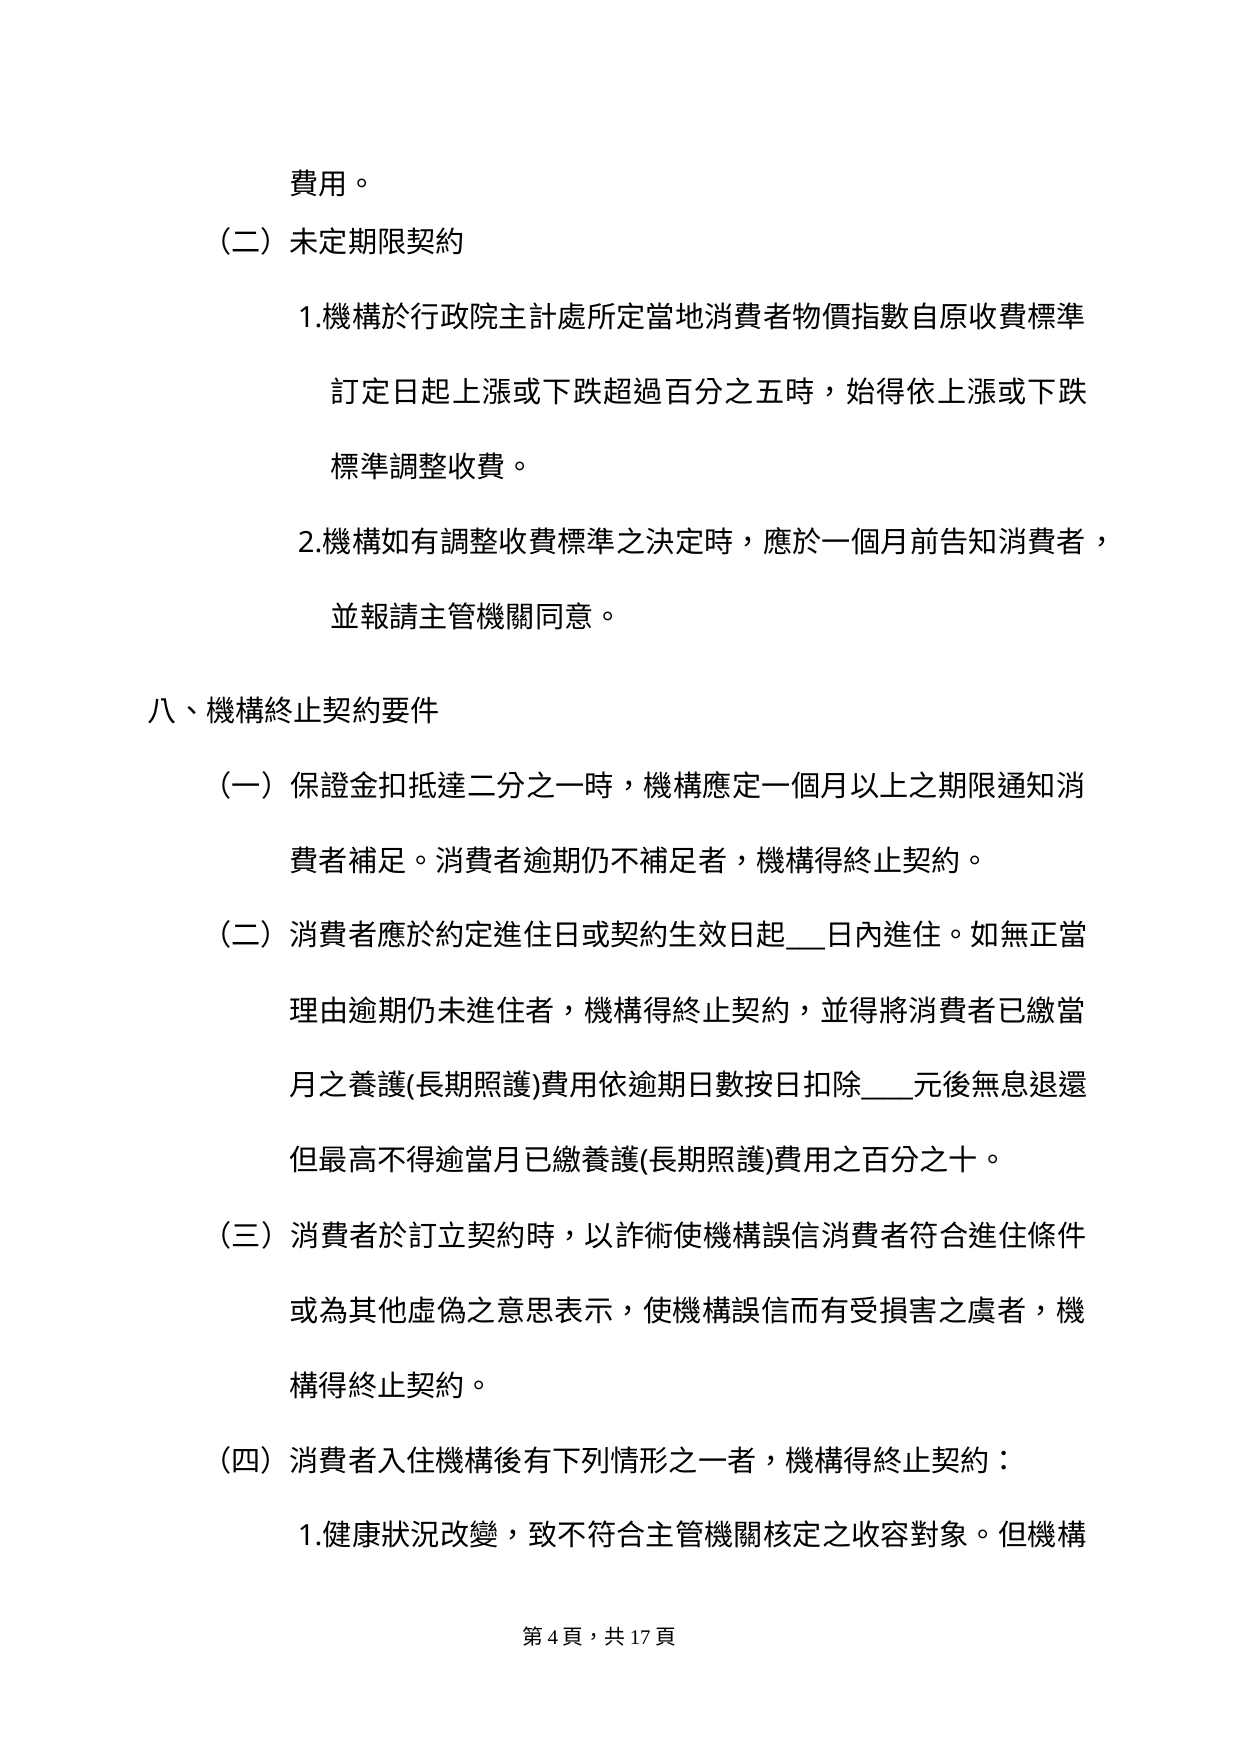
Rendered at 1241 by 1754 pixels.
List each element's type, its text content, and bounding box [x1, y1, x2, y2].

text 2.機構如有調整收費標準之決定時，應於一個月前告知消費者，並報請主管機關同意。 [298, 502, 1087, 652]
text （二）未定期限契約 [202, 202, 1087, 277]
text 費用。 [289, 164, 1087, 202]
text 1.健康狀況改變，致不符合主管機關核定之收容對象。但機構 [298, 1496, 1087, 1571]
text （二）消費者應於約定進住日或契約生效日起___日內進住。如無正當理由逾期仍未進住者，機構得終止契約，並得將消費者已繳當月之養護(長期照護)費用依逾期日數按日扣除____元後無息退還。但最高不得逾當月已繳養護(長期照護)費用之百分之十。 [202, 896, 1087, 1196]
text 1.機構於行政院主計處所定當地消費者物價指數自原收費標準訂定日起上漲或下跌超過百分之五時，始得依上漲或下跌標準調整收費。 [298, 277, 1087, 502]
text （一）保證金扣抵達二分之一時，機構應定一個月以上之期限通知消費者補足。消費者逾期仍不補足者，機構得終止契約。 [202, 746, 1087, 896]
text （三）消費者於訂立契約時，以詐術使機構誤信消費者符合進住條件，或為其他虛偽之意思表示，使機構誤信而有受損害之虞者，機構得終止契約。 [202, 1196, 1087, 1421]
text （四）消費者入住機構後有下列情形之一者，機構得終止契約： [202, 1421, 1087, 1496]
text 八、機構終止契約要件 [148, 671, 1087, 746]
